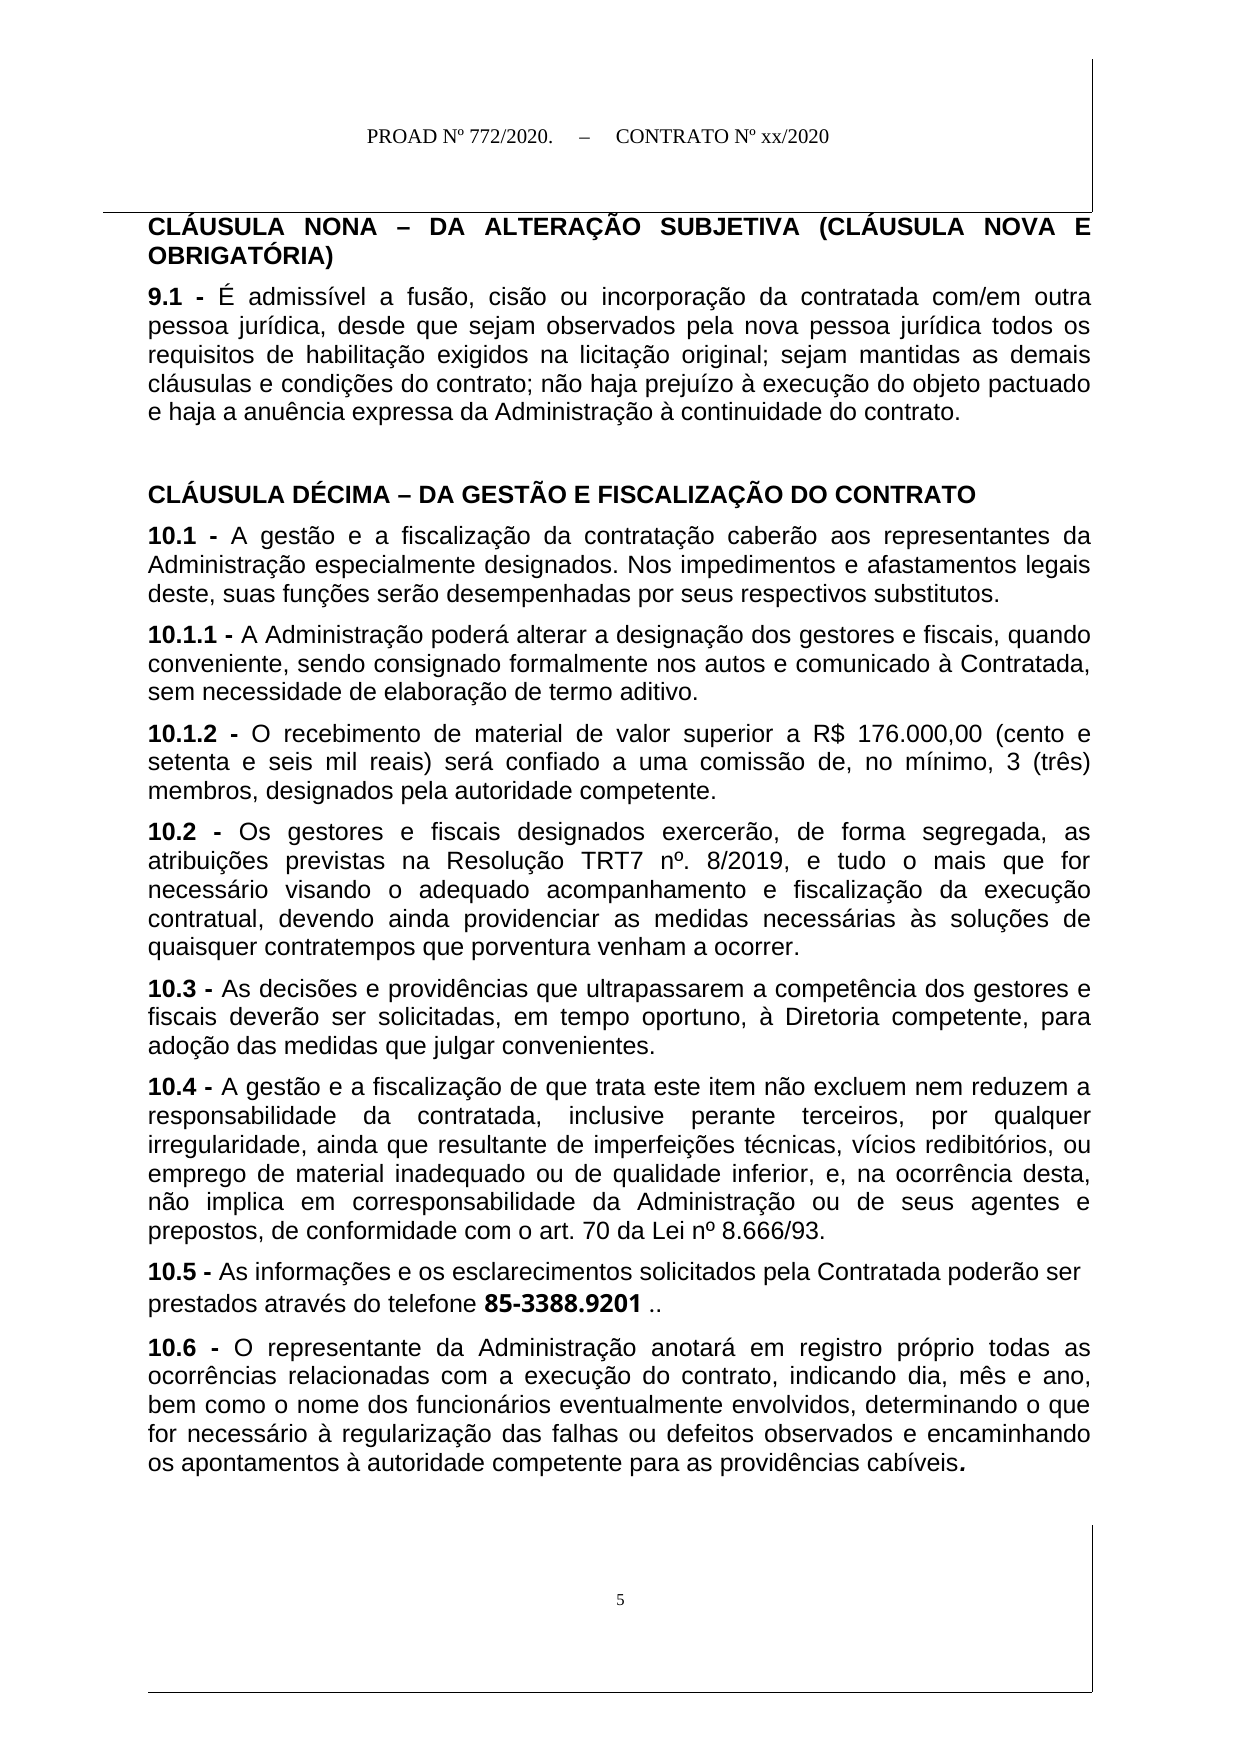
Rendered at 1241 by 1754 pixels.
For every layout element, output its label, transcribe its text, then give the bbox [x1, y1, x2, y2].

text CLÁUSULA NONA – DA ALTERAÇÃO SUBJETIVA (CLÁUSULA NOVA E OBRIGATÓRIA) [148, 212, 1092, 270]
text 10.6 - O representante da Administração anotará em registro próprio todas as ocorrências relacionadas com a execução do contrato, indicando dia, mês e ano, bem como o nome dos funcionários eventualmente envolvidos, determinando o que for necessário à regularização das falhas ou defeitos observados e encaminhando os apontamentos à autoridade competente para as providências cabíveis. [148, 1333, 1092, 1476]
text 10.1.1 - A Administração poderá alterar a designação dos gestores e fiscais, quando conveniente, sendo consignado formalmente nos autos e comunicado à Contratada, sem necessidade de elaboração de termo aditivo. [148, 620, 1092, 706]
text CLÁUSULA DÉCIMA – DA GESTÃO E FISCALIZAÇÃO DO CONTRATO [148, 480, 1092, 508]
text 10.4 - A gestão e a fiscalização de que trata este item não excluem nem reduzem a responsabilidade da contratada, inclusive perante terceiros, por qualquer irregularidade, ainda que resultante de imperfeições técnicas, vícios redibitórios, ou emprego de material inadequado ou de qualidade inferior, e, na ocorrência desta, não implica em corresponsabilidade da Administração ou de seus agentes e prepostos, de conformidade com o art. 70 da Lei nº 8.666/93. [148, 1072, 1092, 1245]
text 10.1 - A gestão e a fiscalização da contratação caberão aos representantes da Administração especialmente designados. Nos impedimentos e afastamentos legais deste, suas funções serão desempenhadas por seus respectivos substitutos. [148, 521, 1092, 607]
text 10.1.2 - O recebimento de material de valor superior a R$ 176.000,00 (cento e setenta e seis mil reais) será confiado a uma comissão de, no mínimo, 3 (três) membros, designados pela autoridade competente. [148, 718, 1092, 805]
text 9.1 - É admissível a fusão, cisão ou incorporação da contratada com/em outra pessoa jurídica, desde que sejam observados pela nova pessoa jurídica todos os requisitos de habilitação exigidos na licitação original; sejam mantidas as demais cláusulas e condições do contrato; não haja prejuízo à execução do objeto pactuado e haja a anuência expressa da Administração à continuidade do contrato. [148, 282, 1092, 426]
text 10.3 - As decisões e providências que ultrapassarem a competência dos gestores e fiscais deverão ser solicitadas, em tempo oportuno, à Diretoria competente, para adoção das medidas que julgar convenientes. [148, 973, 1092, 1060]
text 10.2 - Os gestores e fiscais designados exercerão, de forma segregada, as atribuições previstas na Resolução TRT7 nº. 8/2019, e tudo o mais que for necessário visando o adequado acompanhamento e fiscalização da execução contratual, devendo ainda providenciar as medidas necessárias às soluções de quaisquer contratempos que porventura venham a ocorrer. [148, 817, 1092, 961]
text 10.5 - As informações e os esclarecimentos solicitados pela Contratada poderão ser prestados através do telefone 85-3388.9201 .. [148, 1257, 1092, 1320]
